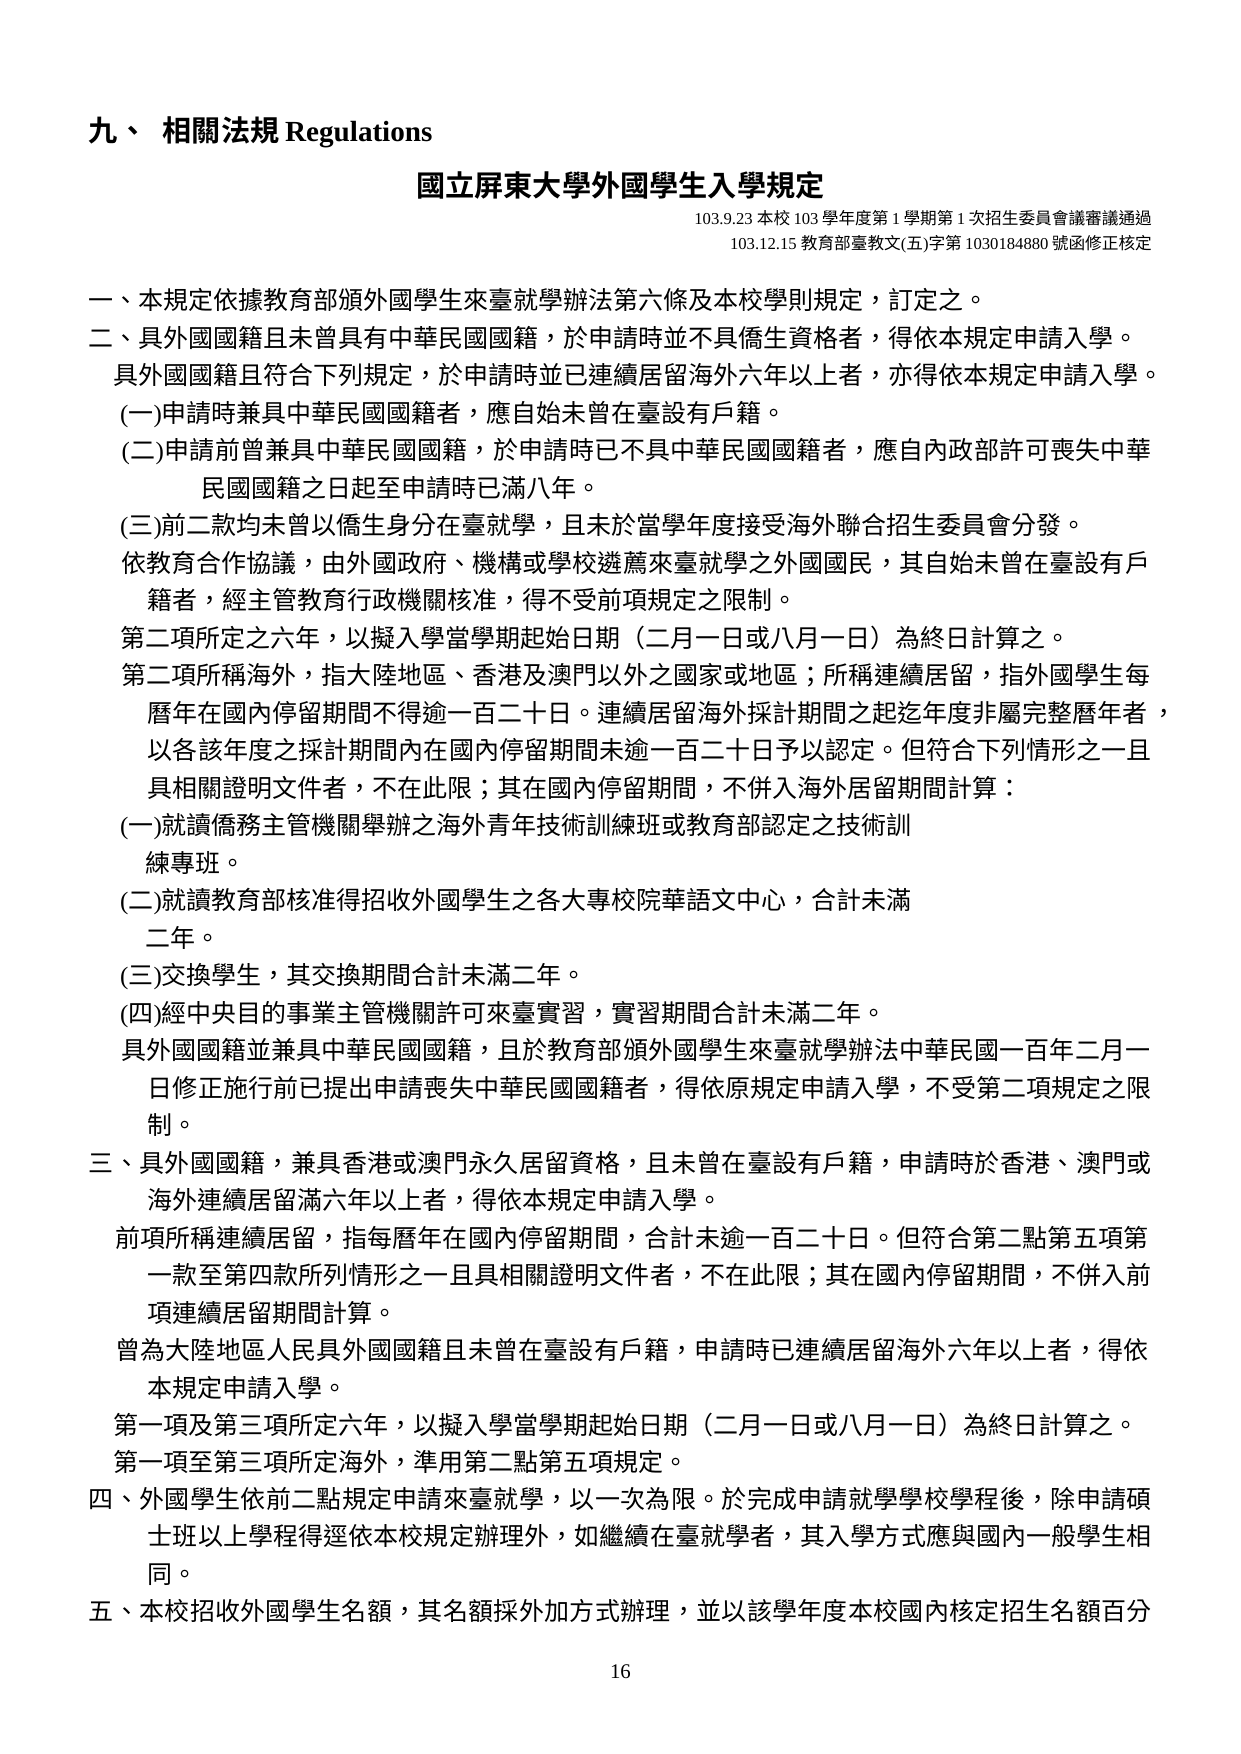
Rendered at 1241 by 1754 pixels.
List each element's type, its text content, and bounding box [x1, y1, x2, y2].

text 一、本規定依據教育部頒外國學生來臺就學辦法第六條及本校學則規定，訂定之。 [89, 279, 1152, 317]
text 五、本校招收外國學生名額，其名額採外加方式辦理，並以該學年度本校國內核定招生名額百分 [89, 1591, 1152, 1628]
text (一)申請時兼具中華民國國籍者，應自始未曾在臺設有戶籍。 [89, 392, 1152, 429]
text (三)交換學生，其交換期間合計未滿二年。 [89, 954, 1152, 992]
text 第二項所定之六年，以擬入學當學期起始日期（二月一日或八月一日）為終日計算之。 [89, 617, 1152, 654]
text 依教育合作協議，由外國政府、機構或學校遴薦來臺就學之外國國民，其自始未曾在臺設有戶籍者，經主管教育行政機關核准，得不受前項規定之限制。 [89, 542, 1152, 617]
text 第一項至第三項所定海外，準用第二點第五項規定。 [89, 1442, 1152, 1478]
text 二年。 [89, 917, 1152, 954]
text 前項所稱連續居留，指每曆年在國內停留期間，合計未逾一百二十日。但符合第二點第五項第一款至第四款所列情形之一且具相關證明文件者，不在此限；其在國內停留期間，不併入前項連續居留期間計算。 [89, 1217, 1152, 1329]
text 曾為大陸地區人民具外國國籍且未曾在臺設有戶籍，申請時已連續居留海外六年以上者，得依本規定申請入學。 [89, 1329, 1152, 1404]
text (一)就讀僑務主管機關舉辦之海外青年技術訓練班或教育部認定之技術訓 [89, 804, 1152, 842]
subtitle 相關法規Regulations [89, 107, 1152, 150]
text 103.12.15 教育部臺教文(五)字第1030184880號函修正核定 [89, 229, 1152, 254]
text 四、外國學生依前二點規定申請來臺就學，以一次為限。於完成申請就學學校學程後，除申請碩士班以上學程得逕依本校規定辦理外，如繼續在臺就學者，其入學方式應與國內一般學生相同。 [89, 1478, 1152, 1591]
text 103.9.23 本校103學年度第1學期第1次招生委員會議審議通過 [89, 204, 1152, 229]
text (四)經中央目的事業主管機關許可來臺實習，實習期間合計未滿二年。 [89, 992, 1152, 1029]
text (二)申請前曾兼具中華民國國籍，於申請時已不具中華民國國籍者，應自內政部許可喪失中華民國國籍之日起至申請時已滿八年。 [89, 429, 1152, 504]
text 第二項所稱海外，指大陸地區、香港及澳門以外之國家或地區；所稱連續居留，指外國學生每曆年在國內停留期間不得逾一百二十日。連續居留海外採計期間之起迄年度非屬完整曆年者，以各該年度之採計期間內在國內停留期間未逾一百二十日予以認定。但符合下列情形之一且具相關證明文件者，不在此限；其在國內停留期間，不併入海外居留期間計算： [89, 654, 1152, 804]
text 第一項及第三項所定六年，以擬入學當學期起始日期（二月一日或八月一日）為終日計算之。 [89, 1404, 1152, 1442]
text 三、具外國國籍，兼具香港或澳門永久居留資格，且未曾在臺設有戶籍，申請時於香港、澳門或海外連續居留滿六年以上者，得依本規定申請入學。 [89, 1142, 1152, 1217]
text 練專班。 [89, 842, 1152, 879]
text (三)前二款均未曾以僑生身分在臺就學，且未於當學年度接受海外聯合招生委員會分發。 [89, 504, 1152, 542]
text (二)就讀教育部核准得招收外國學生之各大專校院華語文中心，合計未滿 [89, 879, 1152, 917]
text 具外國國籍並兼具中華民國國籍，且於教育部頒外國學生來臺就學辦法中華民國一百年二月一日修正施行前已提出申請喪失中華民國國籍者，得依原規定申請入學，不受第二項規定之限制。 [89, 1029, 1152, 1142]
text 二、具外國國籍且未曾具有中華民國國籍，於申請時並不具僑生資格者，得依本規定申請入學。 [89, 317, 1152, 354]
text 具外國國籍且符合下列規定，於申請時並已連續居留海外六年以上者，亦得依本規定申請入學。 [89, 354, 1152, 392]
text 國立屏東大學外國學生入學規定 [89, 162, 1152, 204]
